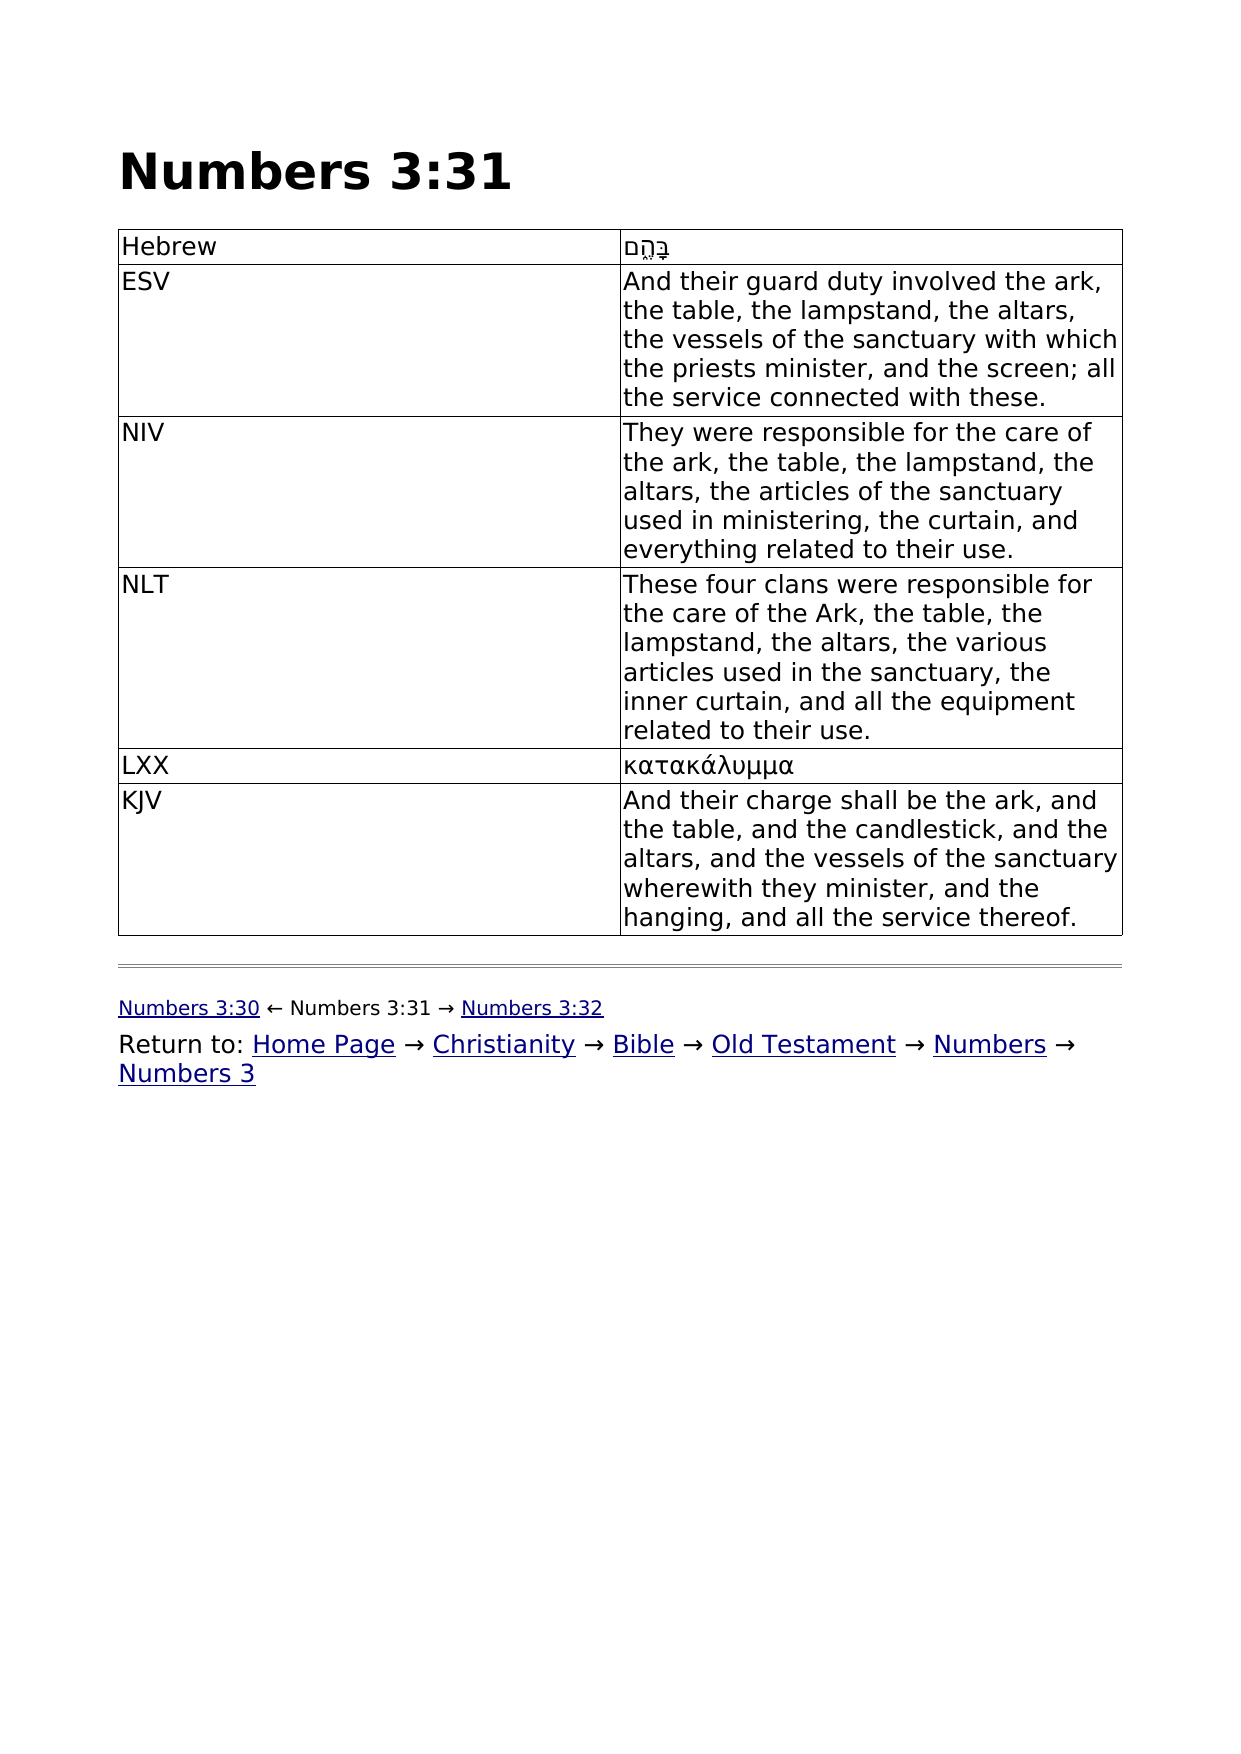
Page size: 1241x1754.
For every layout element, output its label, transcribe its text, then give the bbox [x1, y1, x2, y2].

table_cell ESV [119, 265, 620, 416]
text Numbers 3:30 ← Numbers 3:31 → Numbers 3:32 [118, 996, 1122, 1030]
table_cell They were responsible for the care of the ark, the table, the lampstand, the altars, the articles of the sanctuary used in ministering, the curtain, and everything related to their use. [621, 417, 1122, 567]
table_cell NLT [119, 568, 620, 748]
text Return to: Home Page → Christianity → Bible → Old Testament → Numbers → Numbers 3 [118, 1030, 1122, 1089]
table_cell κατακάλυμμα [621, 749, 1122, 783]
table_header בָּהֶ֑ם [621, 230, 1122, 264]
table_cell LXX [119, 749, 620, 783]
subtitle Numbers 3:31 [118, 143, 1122, 201]
table_cell NIV [119, 417, 620, 567]
table_cell These four clans were responsible for the care of the Ark, the table, the lampstand, the altars, the various articles used in the sanctuary, the inner curtain, and all the equipment related to their use. [621, 568, 1122, 748]
table_cell KJV [119, 784, 620, 935]
table_header Hebrew [119, 230, 620, 264]
table_cell And their guard duty involved the ark, the table, the lampstand, the altars, the vessels of the sanctuary with which the priests minister, and the screen; all the service connected with these. [621, 265, 1122, 416]
table_cell And their charge shall be the ark, and the table, and the candlestick, and the altars, and the vessels of the sanctuary wherewith they minister, and the hanging, and all the service thereof. [621, 784, 1122, 935]
